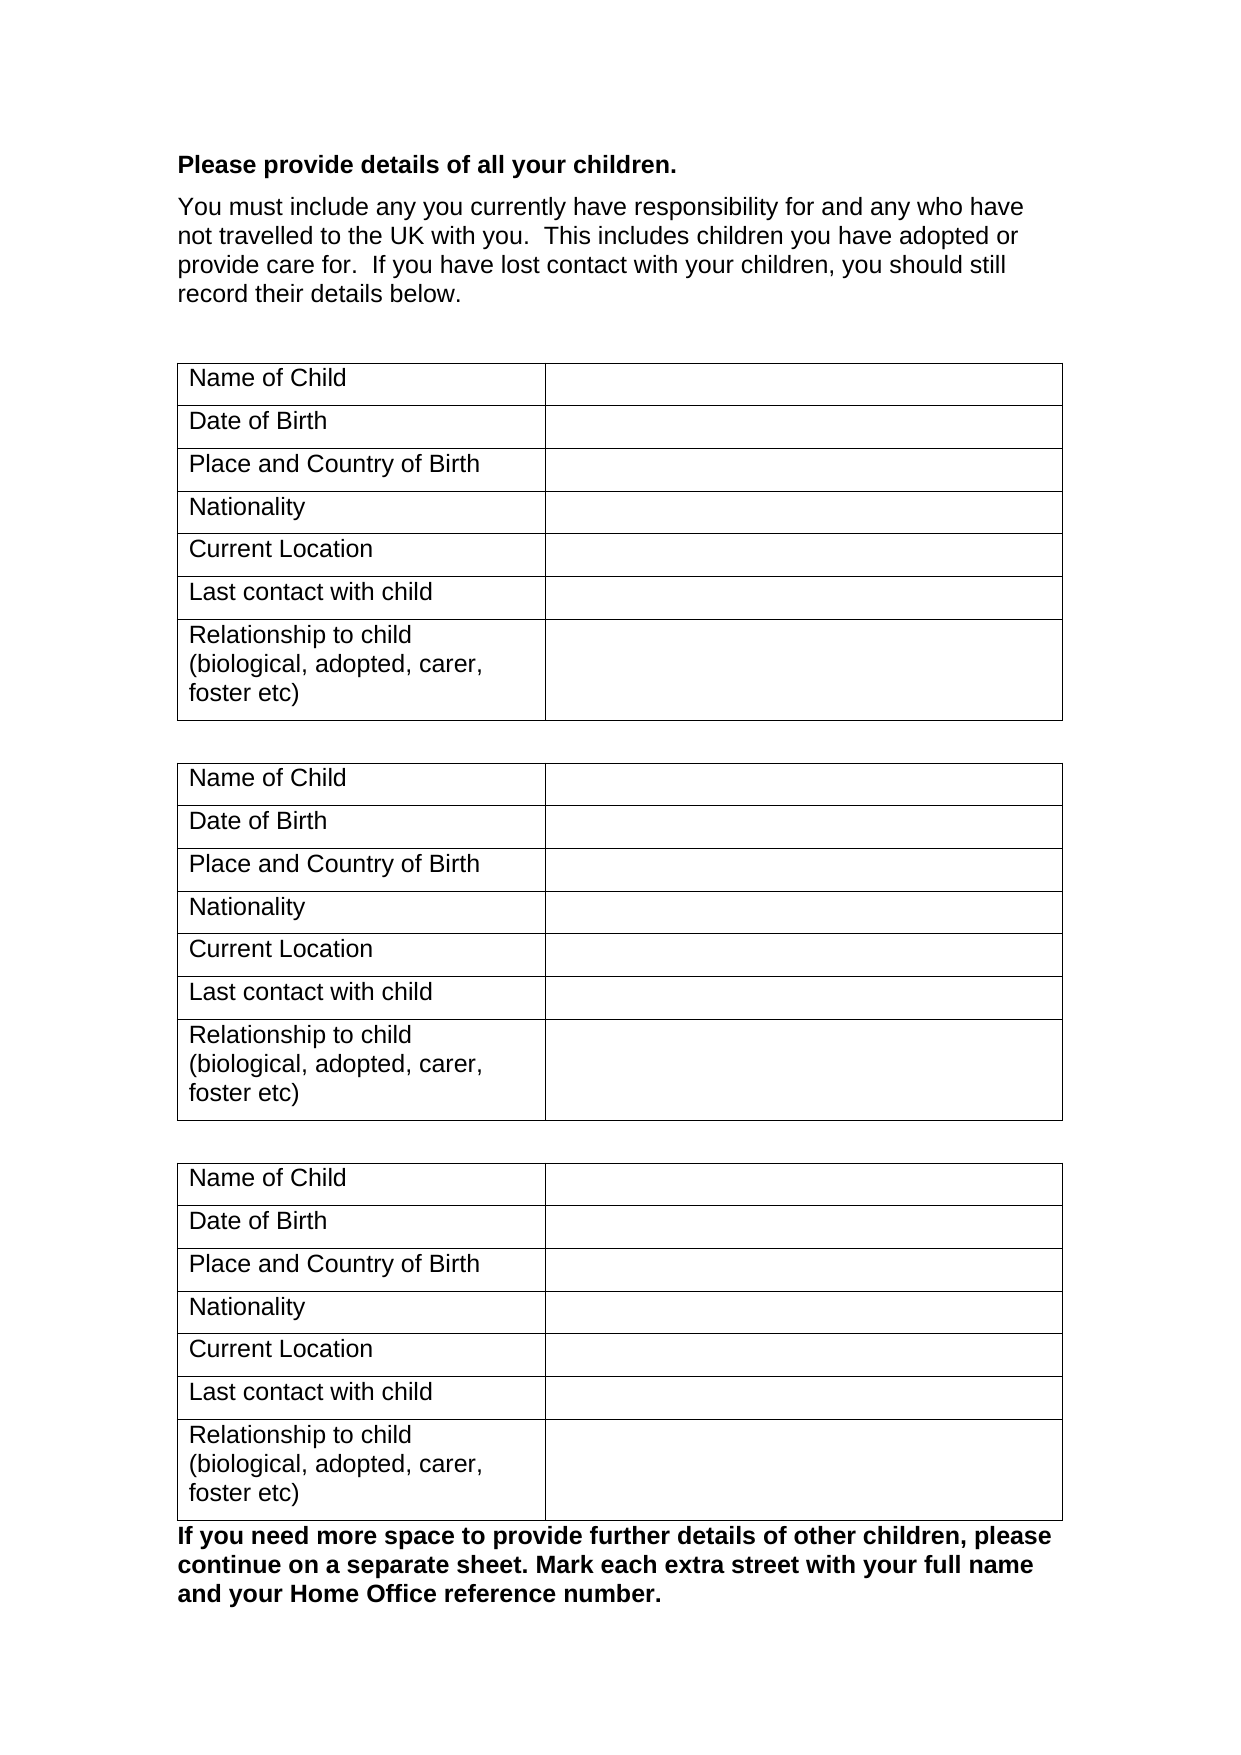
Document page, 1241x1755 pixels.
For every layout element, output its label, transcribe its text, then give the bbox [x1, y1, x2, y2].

table_cell [546, 806, 1062, 848]
table_cell Current Location [178, 934, 545, 976]
table_cell [546, 1334, 1062, 1376]
table_cell Place and Country of Birth [178, 849, 545, 891]
table_cell [546, 892, 1062, 933]
table_cell [546, 934, 1062, 976]
table_cell Date of Birth [178, 406, 545, 448]
text If you need more space to provide further details of other children, please continue on a separate sheet. Mark each extra street with your full name and your Home Office reference number. [177, 1521, 1063, 1608]
table_cell Nationality [178, 1292, 545, 1333]
table_cell [546, 577, 1062, 619]
table_header [546, 764, 1062, 805]
table_cell [546, 1292, 1062, 1333]
table_cell Date of Birth [178, 806, 545, 848]
table_cell [546, 620, 1062, 720]
table_cell Relationship to child (biological, adopted, carer, foster etc) [178, 1420, 545, 1520]
table_cell Place and Country of Birth [178, 1249, 545, 1291]
table_cell [546, 977, 1062, 1019]
table_cell Last contact with child [178, 577, 545, 619]
table_cell Current Location [178, 534, 545, 576]
table_cell [546, 849, 1062, 891]
table_cell Nationality [178, 492, 545, 533]
table_cell Relationship to child (biological, adopted, carer, foster etc) [178, 1020, 545, 1120]
table_cell Nationality [178, 892, 545, 933]
table_cell [546, 1206, 1062, 1248]
table_cell [546, 406, 1062, 448]
text You must include any you currently have responsibility for and any who have not travelled to the UK with you. This includes children you have adopted or provide care for. If you have lost contact with your children, you should still record their details below. [177, 192, 1063, 308]
table_cell Date of Birth [178, 1206, 545, 1248]
text Please provide details of all your children. [177, 150, 1063, 179]
table_cell [546, 534, 1062, 576]
table_cell [546, 1420, 1062, 1520]
table_cell [546, 1249, 1062, 1291]
table_header Name of Child [178, 364, 545, 405]
table_header Name of Child [178, 1164, 545, 1205]
table_header [546, 364, 1062, 405]
table_cell Last contact with child [178, 977, 545, 1019]
table_cell [546, 492, 1062, 533]
table_cell [546, 1377, 1062, 1419]
table_cell Current Location [178, 1334, 545, 1376]
table_cell Relationship to child (biological, adopted, carer, foster etc) [178, 620, 545, 720]
table_cell [546, 1020, 1062, 1120]
table_cell [546, 449, 1062, 491]
table_cell Last contact with child [178, 1377, 545, 1419]
table_cell Place and Country of Birth [178, 449, 545, 491]
table_header [546, 1164, 1062, 1205]
table_header Name of Child [178, 764, 545, 805]
